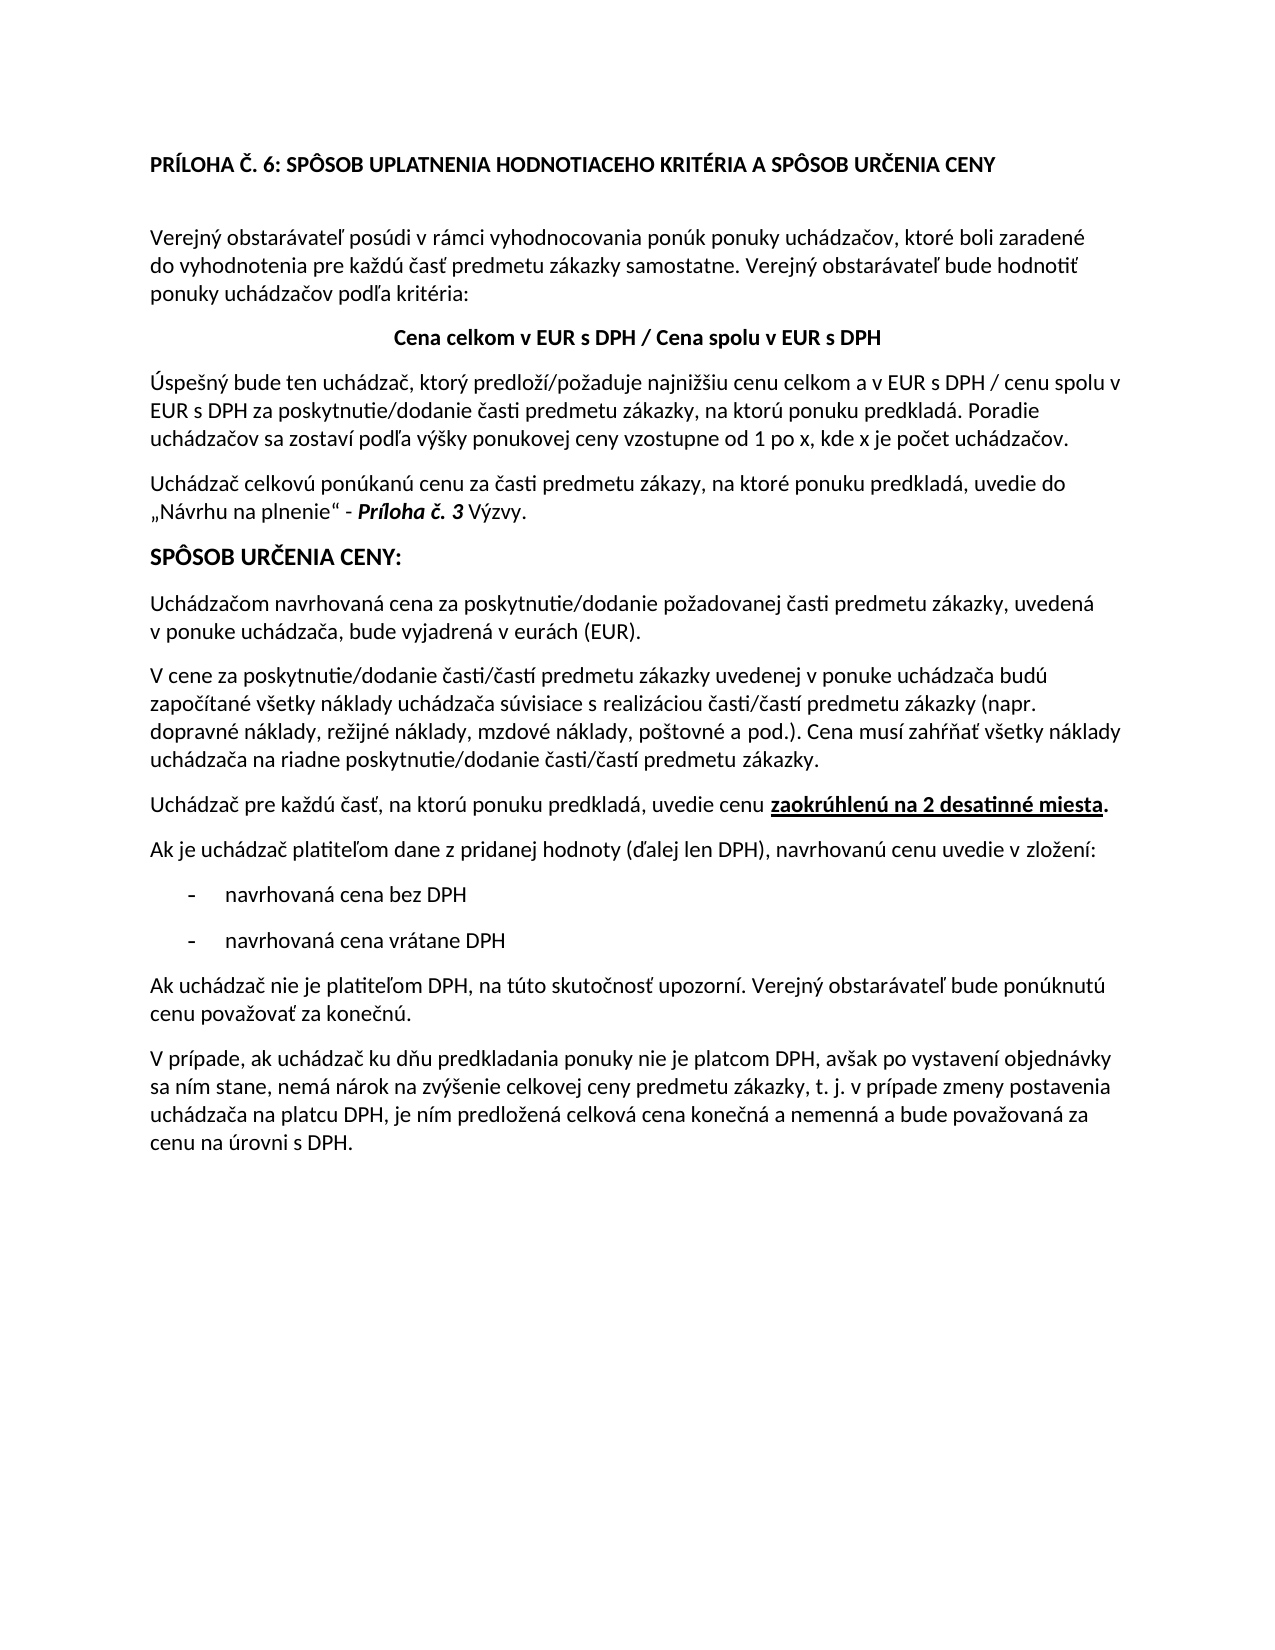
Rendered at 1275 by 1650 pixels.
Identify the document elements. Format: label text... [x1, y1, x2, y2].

text V prípade, ak uchádzač ku dňu predkladania ponuky nie je platcom DPH, avšak po vystavení objednávky sa ním stane, nemá nárok na zvýšenie celkovej ceny predmetu zákazky, t. j. v prípade zmeny postavenia uchádzača na platcu DPH, je ním predložená celková cena konečná a nemenná a bude považovaná za cenu na úrovni s DPH. [150, 1044, 1125, 1156]
text Ak uchádzač nie je platiteľom DPH, na túto skutočnosť upozorní. Verejný obstarávateľ bude ponúknutú cenu považovať za konečnú. [150, 971, 1125, 1027]
text Uchádzačom navrhovaná cena za poskytnutie/dodanie požadovanej časti predmetu zákazky, uvedená v ponuke uchádzača, bude vyjadrená v eurách (EUR). [150, 589, 1125, 645]
text Príloha č. 6: Spôsob uplatnenia hodnotiaceho kritéria a spôsob určenia cenY [150, 150, 1125, 178]
text V cene za poskytnutie/dodanie časti/častí predmetu zákazky uvedenej v ponuke uchádzača budú započítané všetky náklady uchádzača súvisiace s realizáciou časti/častí predmetu zákazky (napr. dopravné náklady, režijné náklady, mzdové náklady, poštovné a pod.). Cena musí zahŕňať všetky náklady uchádzača na riadne poskytnutie/dodanie časti/častí predmetu zákazky. [150, 661, 1125, 773]
text Úspešný bude ten uchádzač, ktorý predloží/požaduje najnižšiu cenu celkom a v EUR s DPH / cenu spolu v EUR s DPH za poskytnutie/dodanie časti predmetu zákazky, na ktorú ponuku predkladá. Poradie uchádzačov sa zostaví podľa výšky ponukovej ceny vzostupne od 1 po x, kde x je počet uchádzačov. [150, 368, 1125, 452]
list navrhovaná cena vrátane DPH [187, 925, 1125, 954]
list navrhovaná cena bez DPH [187, 879, 1125, 909]
text Spôsob určenia ceny: [150, 542, 1125, 572]
text Ak je uchádzač platiteľom dane z pridanej hodnoty (ďalej len DPH), navrhovanú cenu uvedie v zložení: [150, 835, 1125, 863]
text Cena celkom v EUR s DPH / Cena spolu v EUR s DPH [150, 323, 1125, 351]
text Verejný obstarávateľ posúdi v rámci vyhodnocovania ponúk ponuky uchádzačov, ktoré boli zaradené do vyhodnotenia pre každú časť predmetu zákazky samostatne. Verejný obstarávateľ bude hodnotiť ponuky uchádzačov podľa kritéria: [150, 223, 1125, 307]
text Uchádzač pre každú časť, na ktorú ponuku predkladá, uvedie cenu zaokrúhlenú na 2 desatinné miesta. [150, 790, 1125, 818]
text Uchádzač celkovú ponúkanú cenu za časti predmetu zákazy, na ktoré ponuku predkladá, uvedie do „Návrhu na plnenie“ - Príloha č. 3 Výzvy. [150, 469, 1125, 525]
